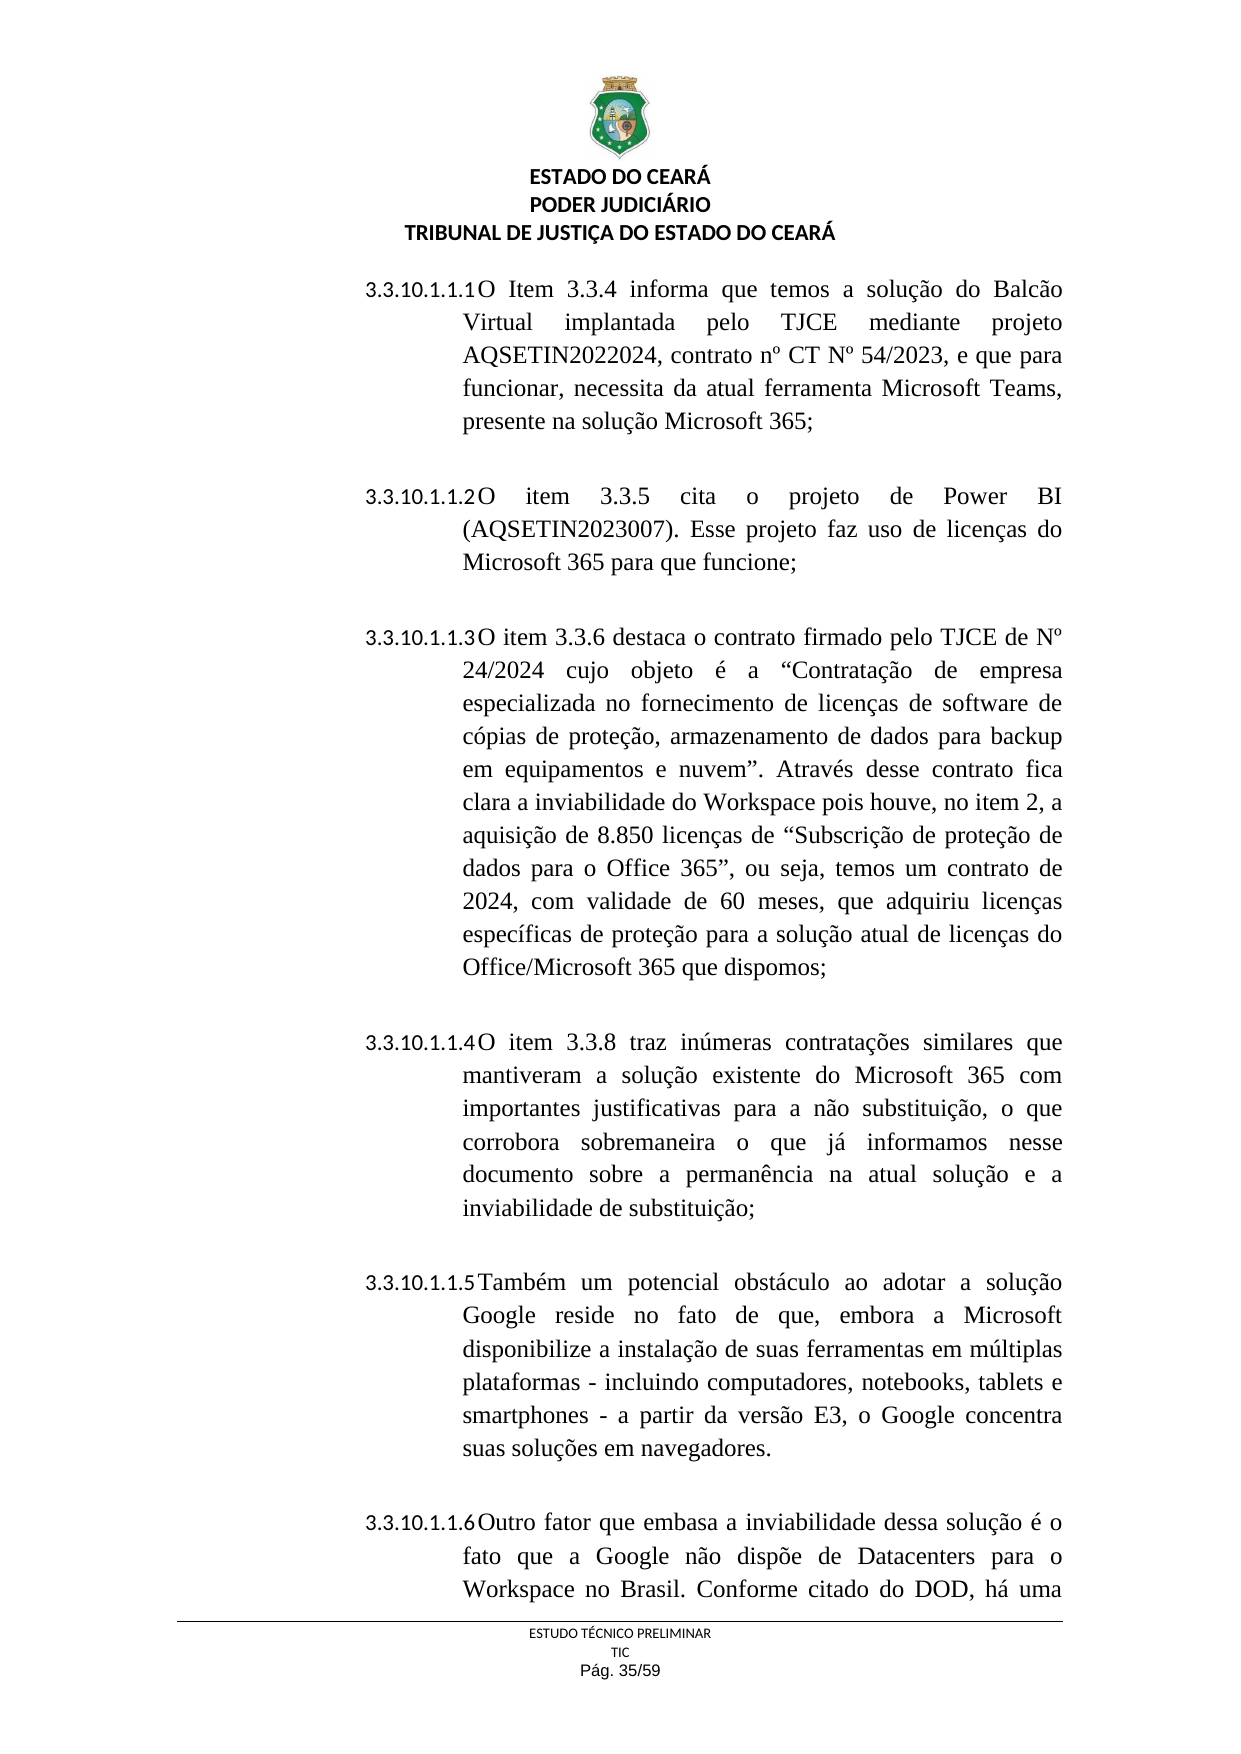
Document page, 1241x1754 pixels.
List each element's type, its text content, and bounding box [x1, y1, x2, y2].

list O item 3.3.6 destaca o contrato firmado pelo TJCE de Nº 24/2024 cujo objeto é a “Contratação de empresa especializada no fornecimento de licenças de software de cópias de proteção, armazenamento de dados para backup em equipamentos e nuvem”. Através desse contrato fica clara a inviabilidade do Workspace pois houve, no item 2, a aquisição de 8.850 licenças de “Subscrição de proteção de dados para o Office 365”, ou seja, temos um contrato de 2024, com validade de 60 meses, que adquiriu licenças específicas de proteção para a solução atual de licenças do Office/Microsoft 365 que dispomos; [365, 622, 1063, 981]
list Outro fator que embasa a inviabilidade dessa solução é o fato que a Google não dispõe de Datacenters para o Workspace no Brasil. Conforme citado do DOD, há uma portaria que determina que os dados armazenados em “nuvem” devem estar armazenados no território brasileiro. [365, 1507, 1063, 1602]
list O item 3.3.8 traz inúmeras contratações similares que mantiveram a solução existente do Microsoft 365 com importantes justificativas para a não substituição, o que corrobora sobremaneira o que já informamos nesse documento sobre a permanência na atual solução e a inviabilidade de substituição; [365, 1027, 1063, 1221]
list O item 3.3.5 cita o projeto de Power BI (AQSETIN2023007). Esse projeto faz uso de licenças do Microsoft 365 para que funcione; [365, 481, 1063, 576]
list Também um potencial obstáculo ao adotar a solução Google reside no fato de que, embora a Microsoft disponibilize a instalação de suas ferramentas em múltiplas plataformas - incluindo computadores, notebooks, tablets e smartphones - a partir da versão E3, o Google concentra suas soluções em navegadores. [365, 1267, 1063, 1461]
list O Item 3.3.4 informa que temos a solução do Balcão Virtual implantada pelo TJCE mediante projeto AQSETIN2022024, contrato nº CT Nº 54/2023, e que para funcionar, necessita da atual ferramenta Microsoft Teams, presente na solução Microsoft 365; [365, 274, 1063, 435]
picture [585, 75, 655, 161]
